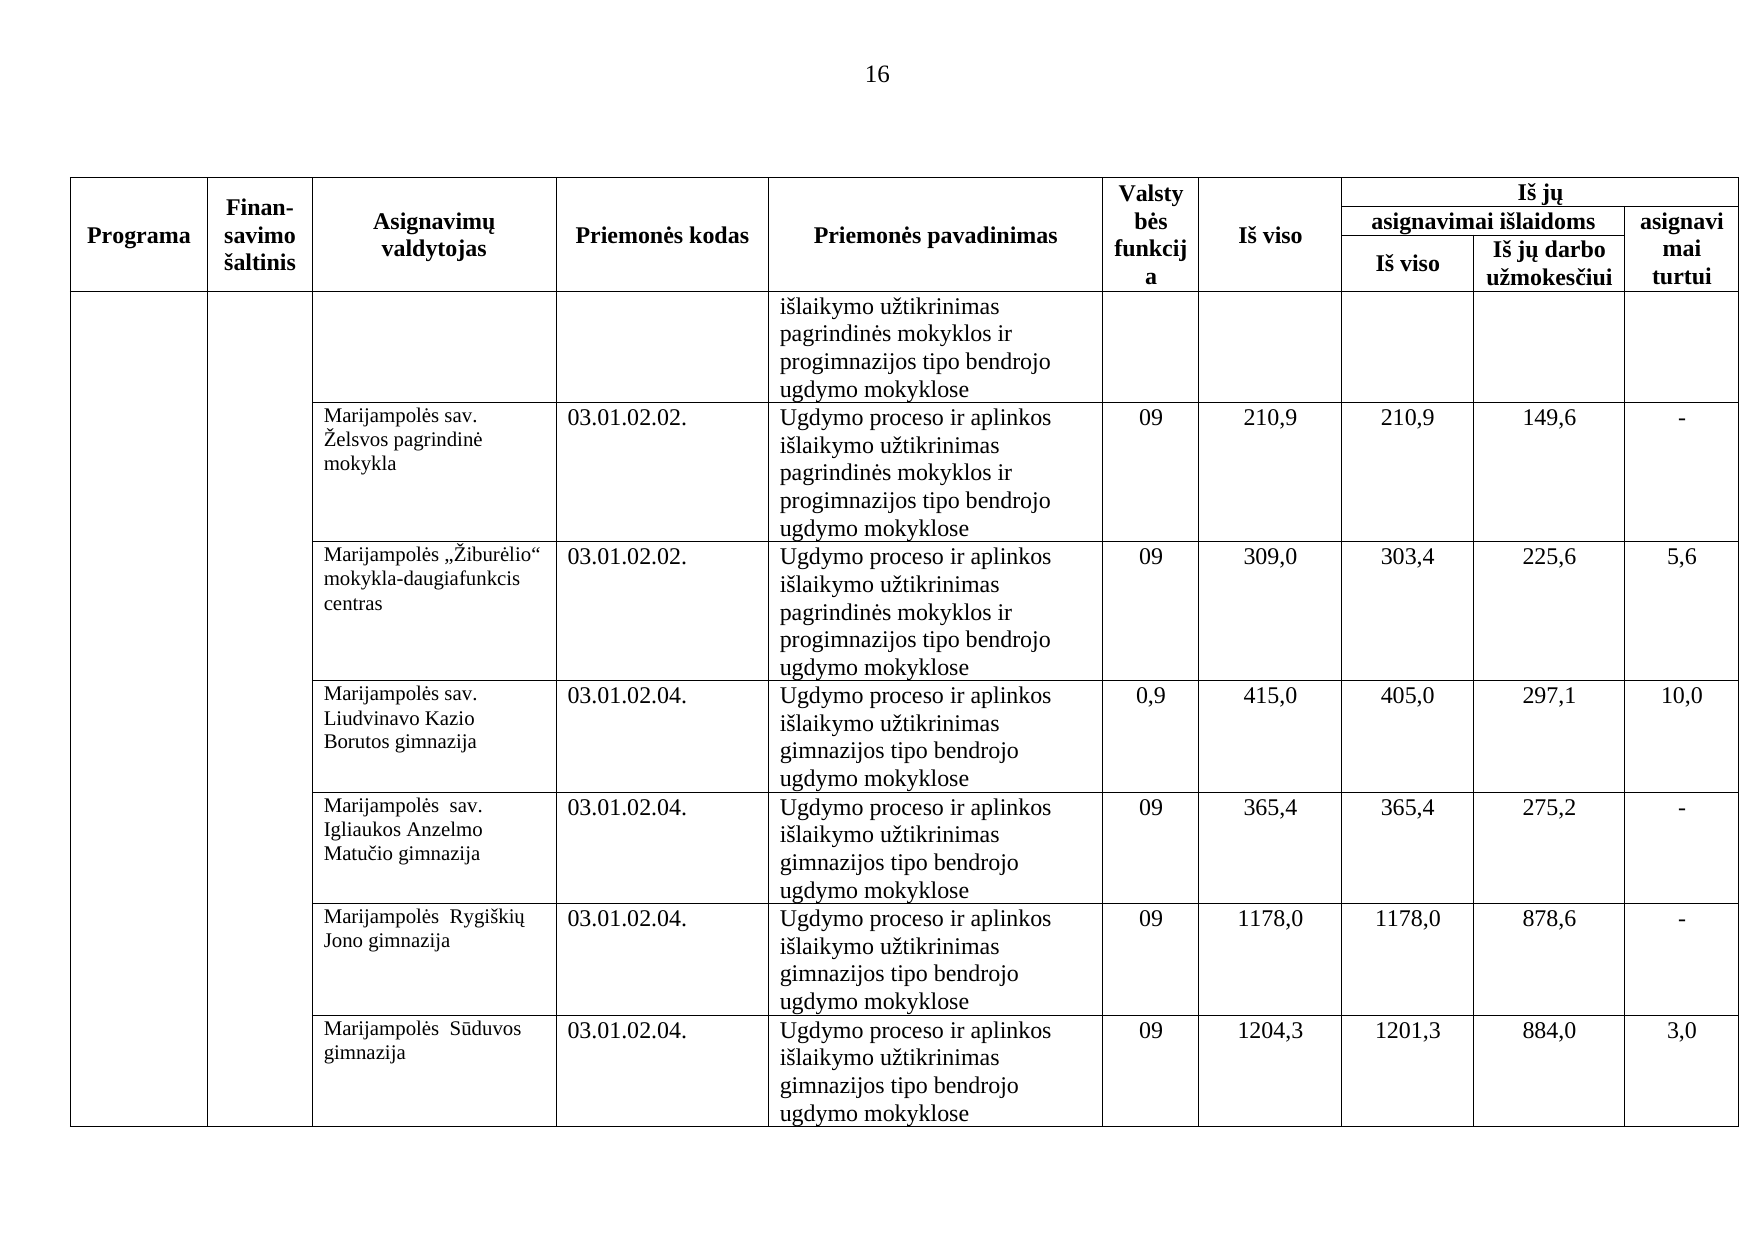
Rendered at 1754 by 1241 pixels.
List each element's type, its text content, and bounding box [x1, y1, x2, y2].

table_cell 09 [1103, 542, 1198, 680]
table_cell 03.01.02.02. [557, 542, 768, 680]
table_cell 275,2 [1474, 793, 1624, 903]
table_cell [71, 402, 207, 541]
table_cell 1204,3 [1199, 1016, 1341, 1126]
table_header Programa [71, 178, 207, 291]
table_cell asignavimai išlaidoms [1342, 207, 1624, 234]
table_cell Marijampolės sav. Igliaukos Anzelmo Matučio gimnazija [313, 793, 556, 903]
table_cell 297,1 [1474, 681, 1624, 792]
table_cell [71, 1015, 207, 1126]
table_cell 03.01.02.04. [557, 681, 768, 792]
table_cell [313, 292, 556, 402]
table_cell 415,0 [1199, 681, 1341, 792]
table_cell 09 [1103, 793, 1198, 903]
table_cell Marijampolės Rygiškių Jono gimnazija [313, 904, 556, 1015]
table_cell Ugdymo proceso ir aplinkos išlaikymo užtikrinimas pagrindinės mokyklos ir progimnazijos tipo bendrojo ugdymo mokyklose [769, 542, 1102, 680]
table_header Iš jų [1342, 178, 1738, 206]
table_cell 5,6 [1625, 542, 1738, 680]
table_cell 09 [1103, 1016, 1198, 1126]
table_cell [1103, 292, 1198, 402]
table_cell 303,4 [1342, 542, 1473, 680]
table_cell [1199, 292, 1341, 402]
table_cell 878,6 [1474, 904, 1624, 1015]
table_cell [1474, 292, 1624, 402]
table_cell [208, 680, 312, 792]
table_cell 405,0 [1342, 681, 1473, 792]
table_cell [208, 903, 312, 1015]
table_cell [71, 541, 207, 680]
table_cell 09 [1103, 904, 1198, 1015]
table_cell 03.01.02.02. [557, 403, 768, 541]
table_cell 225,6 [1474, 542, 1624, 680]
table_cell 3,0 [1625, 1016, 1738, 1126]
table_cell Marijampolės Sūduvos gimnazija [313, 1016, 556, 1126]
table_cell [71, 903, 207, 1015]
table_cell [208, 1015, 312, 1126]
table_cell 1178,0 [1342, 904, 1473, 1015]
table_cell Ugdymo proceso ir aplinkos išlaikymo užtikrinimas gimnazijos tipo bendrojo ugdymo mokyklose [769, 793, 1102, 903]
table_cell [208, 292, 312, 402]
table_cell Ugdymo proceso ir aplinkos išlaikymo užtikrinimas gimnazijos tipo bendrojo ugdymo mokyklose [769, 1016, 1102, 1126]
table_cell 1178,0 [1199, 904, 1341, 1015]
table_cell - [1625, 403, 1738, 541]
table_cell Iš viso [1342, 236, 1473, 291]
table_cell [208, 541, 312, 680]
table_cell - [1625, 292, 1738, 402]
table_cell 03.01.02.04. [557, 1016, 768, 1126]
table_cell 03.01.02.04. [557, 904, 768, 1015]
table_cell Iš jų darbo užmokesčiui [1474, 236, 1624, 291]
table_cell 309,0 [1199, 542, 1341, 680]
table_cell [71, 292, 207, 402]
table_cell 03.01.02.04. [557, 793, 768, 903]
table_cell [208, 792, 312, 903]
table_cell 210,9 [1342, 403, 1473, 541]
table_cell išlaikymo užtikrinimas pagrindinės mokyklos ir progimnazijos tipo bendrojo ugdymo mokyklose [769, 292, 1102, 402]
table_cell 1201,3 [1342, 1016, 1473, 1126]
table_cell [71, 680, 207, 792]
table_cell [71, 792, 207, 903]
table_header Valstybės funkcija [1103, 178, 1198, 291]
table_cell Ugdymo proceso ir aplinkos išlaikymo užtikrinimas gimnazijos tipo bendrojo ugdymo mokyklose [769, 904, 1102, 1015]
table_cell 210,9 [1199, 403, 1341, 541]
table_cell Marijampolės sav. Želsvos pagrindinė mokykla [313, 403, 556, 541]
table_cell 10,0 [1625, 681, 1738, 792]
table_cell asignavimai turtui įsigyti [1625, 207, 1738, 291]
table_cell [557, 292, 768, 402]
table_cell - [1625, 904, 1738, 1015]
table_cell Marijampolės sav. Liudvinavo Kazio Borutos gimnazija [313, 681, 556, 792]
table_cell 149,6 [1474, 403, 1624, 541]
table_cell Marijampolės „Žiburėlio“ mokykla-daugiafunkcis centras [313, 542, 556, 680]
table_cell 365,4 [1342, 793, 1473, 903]
table_cell 0,9 [1103, 681, 1198, 792]
table_header Finan-savimo šaltinis [208, 178, 312, 291]
table_cell 09 [1103, 403, 1198, 541]
table_cell [1342, 292, 1473, 402]
table_cell 884,0 [1474, 1016, 1624, 1126]
table_cell [208, 402, 312, 541]
table_header Priemonės pavadinimas [769, 178, 1102, 291]
table_header Asignavimų valdytojas [313, 178, 556, 291]
table_header Iš viso [1199, 178, 1341, 291]
table_cell - [1625, 793, 1738, 903]
table_cell 365,4 [1199, 793, 1341, 903]
table_cell Ugdymo proceso ir aplinkos išlaikymo užtikrinimas pagrindinės mokyklos ir progimnazijos tipo bendrojo ugdymo mokyklose [769, 403, 1102, 541]
table_header Priemonės kodas [557, 178, 768, 291]
table_cell Ugdymo proceso ir aplinkos išlaikymo užtikrinimas gimnazijos tipo bendrojo ugdymo mokyklose [769, 681, 1102, 792]
